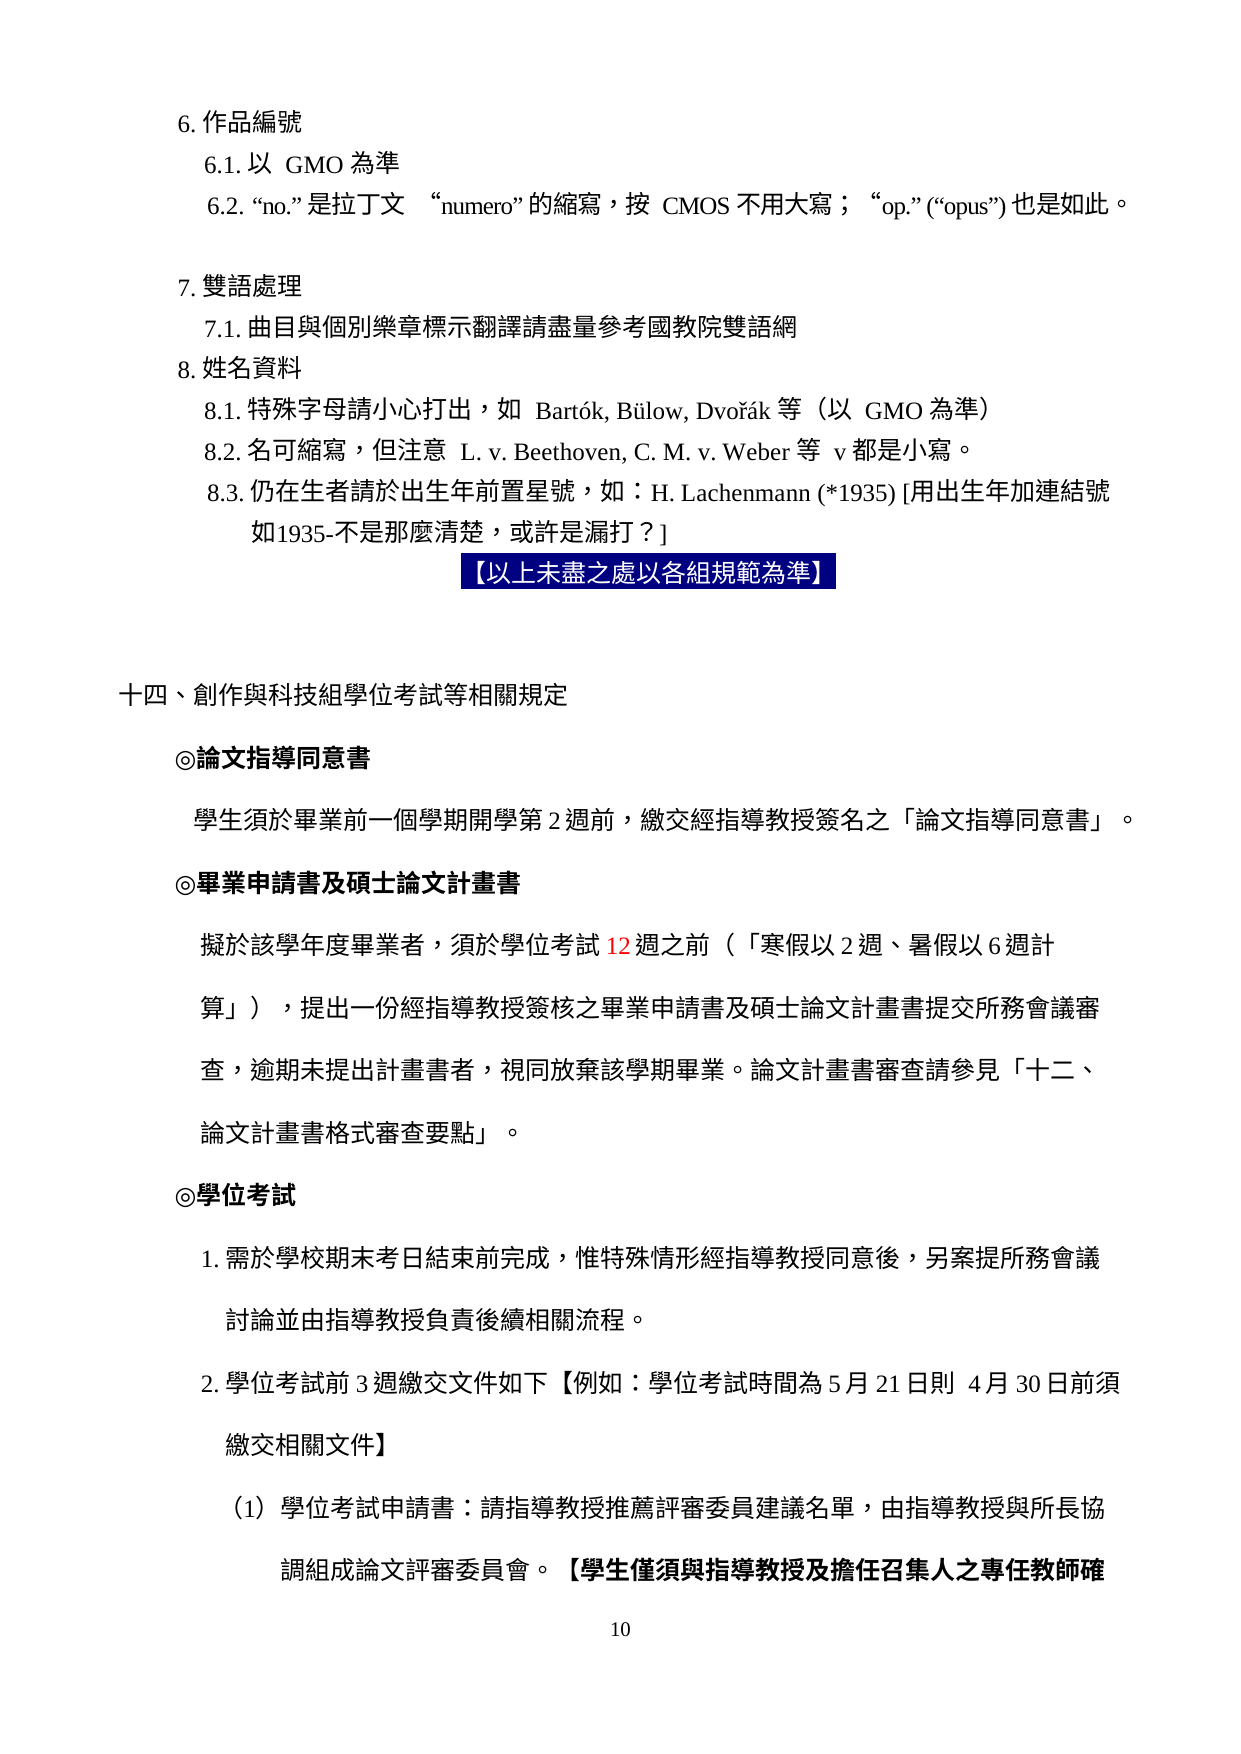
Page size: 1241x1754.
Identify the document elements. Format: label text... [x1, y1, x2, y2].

text ◎論文指導同意書 [174, 714, 1122, 777]
text 6.2. “no.” 是拉丁文 “numero” 的縮寫，按 CMOS 不用大寫；“op.” (“opus”) 也是如此。 [207, 185, 1124, 267]
text 8.1. 特殊字母請小心打出，如 Bartók, Bülow, Dvořák 等（以 GMO 為準） [156, 389, 1124, 430]
text 8. 姓名資料 [118, 348, 1124, 389]
text 6. 作品編號 [118, 103, 1124, 144]
text 【以上未盡之處以各組規範為準】 [174, 553, 1122, 589]
text ◎學位考試 [174, 1152, 1122, 1214]
text 學生須於畢業前一個學期開學第2週前，繳交經指導教授簽名之「論文指導同意書」。 [193, 777, 1122, 839]
text 7. 雙語處理 [118, 267, 1124, 308]
text 6.1. 以 GMO 為準 [156, 144, 1124, 185]
text （1）學位考試申請書：請指導教授推薦評審委員建議名單，由指導教授與所長協調組成論文評審委員會。【學生僅須與指導教授及擔任召集人之專任教師確 [218, 1464, 1122, 1589]
text 2. 學位考試前3週繳交文件如下【例如：學位考試時間為5月21日則 4月30日前須繳交相關文件】 [201, 1339, 1122, 1464]
text 十四、創作與科技組學位考試等相關規定 [118, 652, 1122, 714]
text ◎畢業申請書及碩士論文計畫書 [174, 839, 1122, 902]
text 7.1. 曲目與個別樂章標示翻譯請盡量參考國教院雙語網 [156, 308, 1124, 348]
text 8.2. 名可縮寫，但注意 L. v. Beethoven, C. M. v. Weber 等 v 都是小寫。 [156, 430, 1124, 471]
text 擬於該學年度畢業者，須於學位考試12週之前（「寒假以2週、暑假以6週計算」），提出一份經指導教授簽核之畢業申請書及碩士論文計畫書提交所務會議審查，逾期未提出計畫書者，視同放棄該學期畢業。論文計畫書審查請參見「十二、論文計畫書格式審查要點」。 [201, 902, 1122, 1152]
text 1. 需於學校期末考日結束前完成，惟特殊情形經指導教授同意後，另案提所務會議討論並由指導教授負責後續相關流程。 [201, 1214, 1122, 1339]
text 8.3. 仍在生者請於出生年前置星號，如：H. Lachenmann (*1935) [用出生年加連結號如1935-不是那麼清楚，或許是漏打？] [207, 471, 1124, 553]
